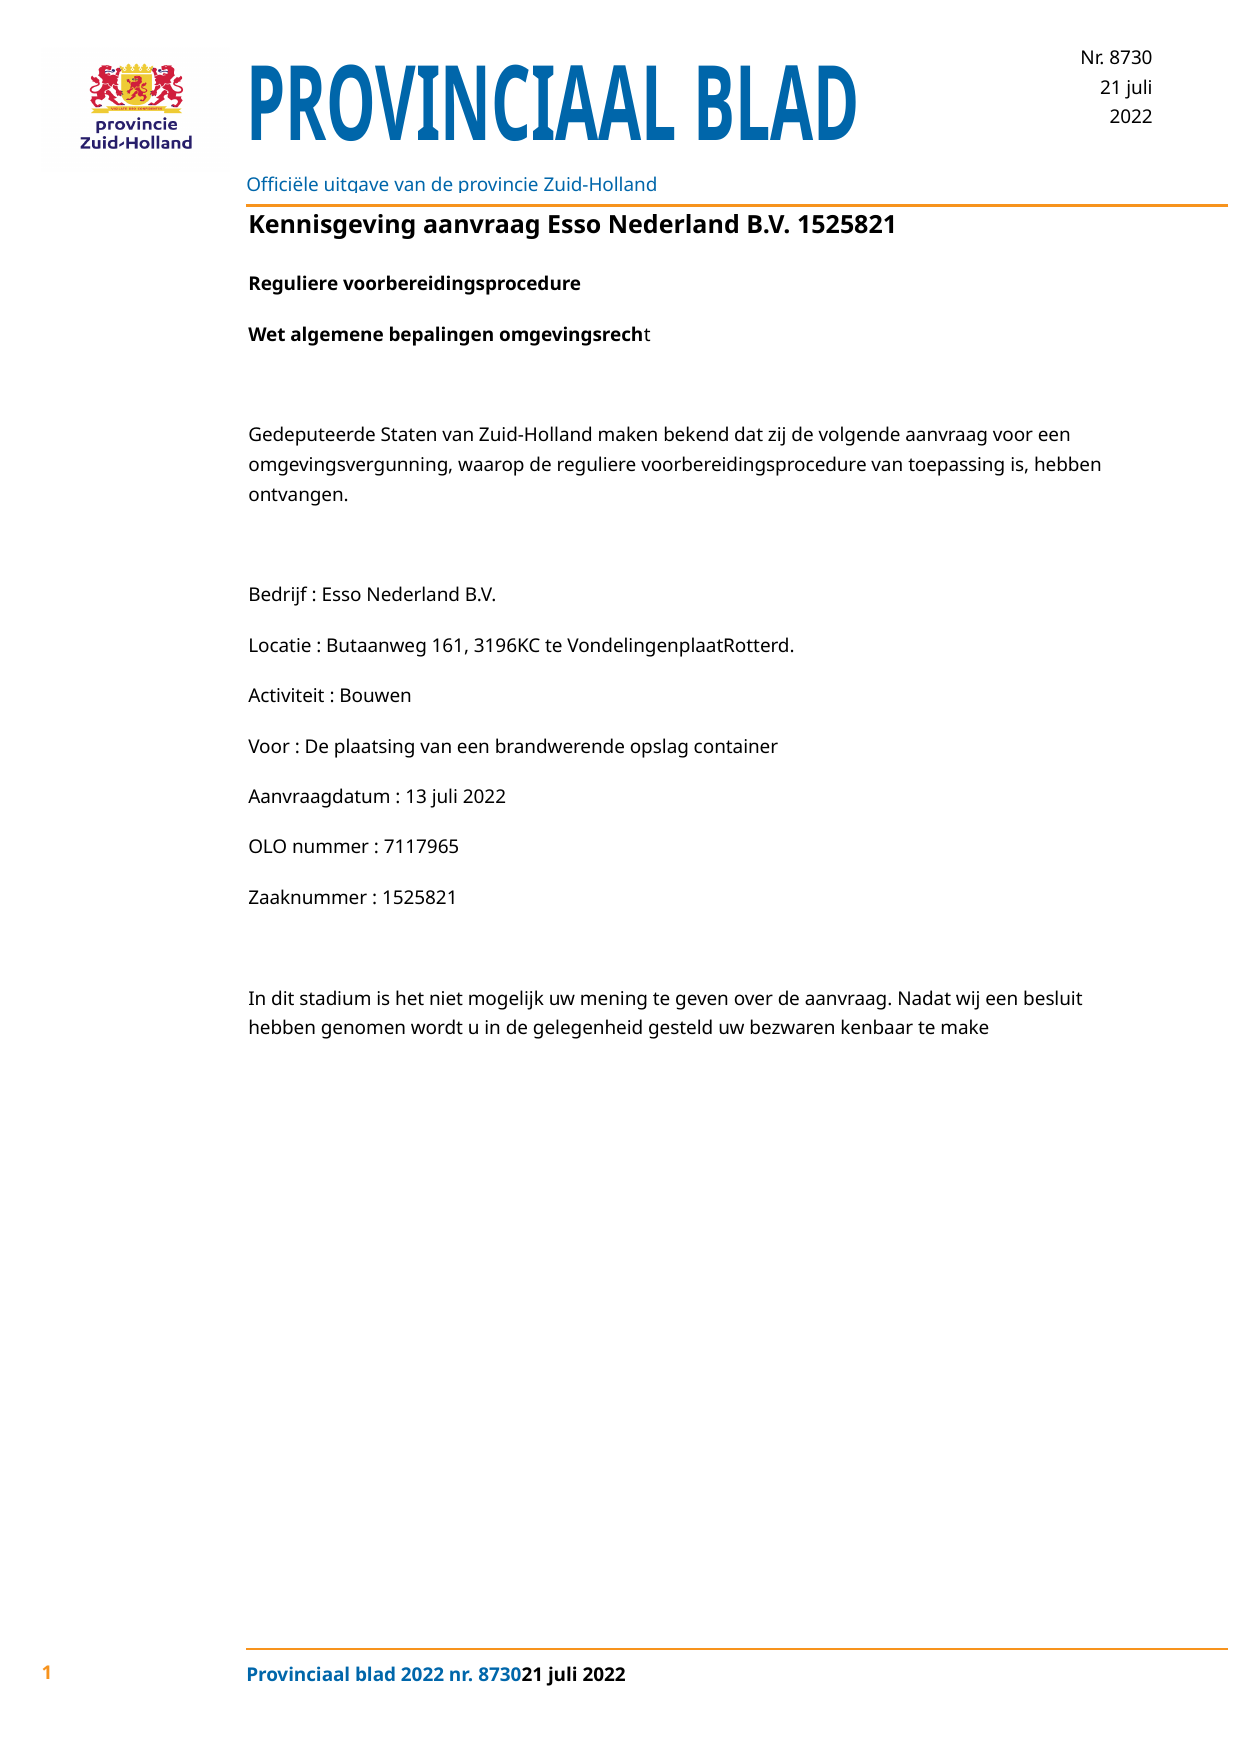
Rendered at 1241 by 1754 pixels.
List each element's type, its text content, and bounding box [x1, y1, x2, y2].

text Bedrijf : Esso Nederland B.V. [248, 582, 1152, 607]
text Reguliere voorbereidingsprocedure [248, 270, 1152, 296]
text In dit stadium is het niet mogelijk uw mening te geven over de aanvraag. Nadat wij een besluit hebben genomen wordt u in de gelegenheid gesteld uw bezwaren kenbaar te make [248, 985, 1152, 1040]
text Locatie : Butaanweg 161, 3196KC te VondelingenplaatRotterd. [248, 632, 1152, 658]
text Kennisgeving aanvraag Esso Nederland B.V. 1525821 [248, 207, 1152, 241]
text Aanvraagdatum : 13 juli 2022 [248, 783, 1152, 809]
text OLO nummer : 7117965 [248, 834, 1152, 859]
text Wet algemene bepalingen omgevingsrecht [248, 321, 1152, 346]
text Voor : De plaatsing van een brandwerende opslag container [248, 733, 1152, 758]
text Zaaknummer : 1525821 [248, 884, 1152, 910]
text Gedeputeerde Staten van Zuid-Holland maken bekend dat zij de volgende aanvraag voor een omgevingsvergunning, waarop de reguliere voorbereidingsprocedure van toepassing is, hebben ontvangen. [248, 422, 1152, 506]
text Activiteit : Bouwen [248, 682, 1152, 708]
picture [41, 47, 231, 172]
